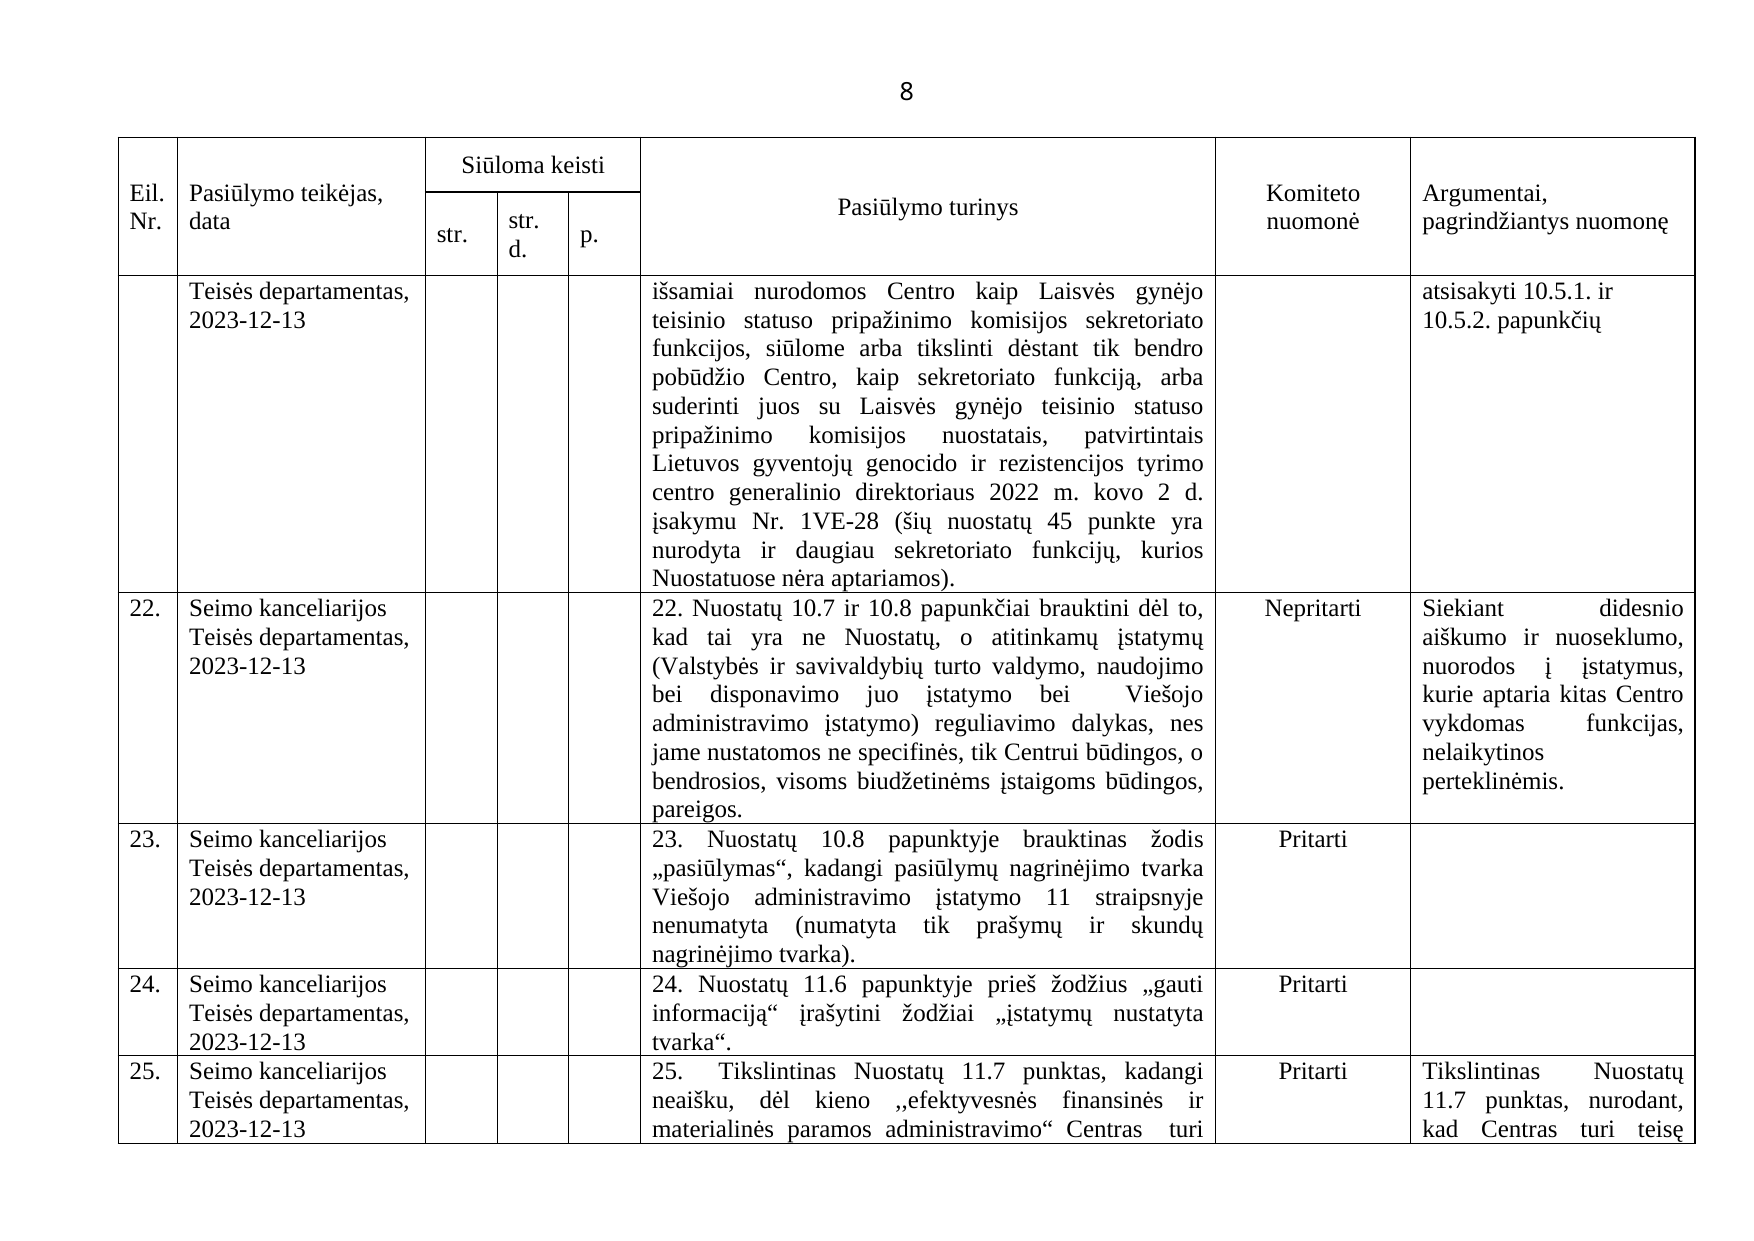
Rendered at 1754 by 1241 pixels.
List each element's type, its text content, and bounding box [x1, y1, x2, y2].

table_header Eil. Nr. [119, 138, 177, 275]
table_cell Siekiant didesnio aiškumo ir nuoseklumo, nuorodos į įstatymus, kurie aptaria kitas Centro vykdomas funkcijas, nelaikytinos perteklinėmis. [1411, 593, 1694, 823]
table_cell [119, 276, 177, 592]
table_cell [569, 593, 640, 823]
table_cell [569, 824, 640, 968]
table_cell 22. [119, 593, 177, 823]
table_header Pasiūlymo teikėjas, data [178, 138, 425, 275]
table_cell p. [569, 193, 640, 275]
table_cell [498, 276, 568, 592]
table_cell [426, 824, 497, 968]
table_cell Teisės departamentas, 2023-12-13 [178, 276, 425, 592]
table_cell Seimo kanceliarijos Teisės departamentas, 2023-12-13 [178, 969, 425, 1055]
table_cell Tikslintinas Nuostatų 11.7 punktas, nurodant, kad Centras turi teisę [1411, 1056, 1694, 1143]
table_header Siūloma keisti [426, 138, 640, 191]
table_cell 23. Nuostatų 10.8 papunktyje brauktinas žodis „pasiūlymas“, kadangi pasiūlymų nagrinėjimo tvarka Viešojo administravimo įstatymo 11 straipsnyje nenumatyta (numatyta tik prašymų ir skundų nagrinėjimo tvarka). [641, 824, 1215, 968]
table_header Pasiūlymo turinys [641, 138, 1215, 275]
table_cell Pritarti [1216, 969, 1410, 1055]
table_cell [1411, 969, 1694, 1055]
table_cell 25. [119, 1056, 177, 1143]
table_cell Nepritarti [1216, 593, 1410, 823]
table_header Komiteto nuomonė [1216, 138, 1410, 275]
table_cell [569, 969, 640, 1055]
table_cell [569, 276, 640, 592]
table_cell [426, 593, 497, 823]
table_cell 23. [119, 824, 177, 968]
table_header Argumentai, pagrindžiantys nuomonę [1411, 138, 1694, 275]
table_cell [498, 824, 568, 968]
table_cell [498, 1056, 568, 1143]
table_cell Seimo kanceliarijos Teisės departamentas, 2023-12-13 [178, 593, 425, 823]
table_cell 22. Nuostatų 10.7 ir 10.8 papunkčiai brauktini dėl to, kad tai yra ne Nuostatų, o atitinkamų įstatymų (Valstybės ir savivaldybių turto valdymo, naudojimo bei disponavimo juo įstatymo bei Viešojo administravimo įstatymo) reguliavimo dalykas, nes jame nustatomos ne specifinės, tik Centrui būdingos, o bendrosios, visoms biudžetinėms įstaigoms būdingos, pareigos. [641, 593, 1215, 823]
table_cell Pritarti [1216, 824, 1410, 968]
table_cell [426, 1056, 497, 1143]
table_cell str. d. [498, 193, 568, 275]
table_cell str. [426, 193, 497, 275]
table_cell Seimo kanceliarijos Teisės departamentas, 2023-12-13 [178, 1056, 425, 1143]
table_cell [426, 276, 497, 592]
table_cell [1411, 824, 1694, 968]
table_cell 25. Tikslintinas Nuostatų 11.7 punktas, kadangi neaišku, dėl kieno ,,efektyvesnės finansinės ir materialinės paramos administravimo“ Centras turi [641, 1056, 1215, 1143]
table_cell [569, 1056, 640, 1143]
table_cell Pritarti [1216, 1056, 1410, 1143]
table_cell [498, 593, 568, 823]
table_cell [1216, 276, 1410, 592]
table_cell atsisakyti 10.5.1. ir 10.5.2. papunkčių [1411, 276, 1694, 592]
table_cell Seimo kanceliarijos Teisės departamentas, 2023-12-13 [178, 824, 425, 968]
table_cell [498, 969, 568, 1055]
table_cell išsamiai nurodomos Centro kaip Laisvės gynėjo teisinio statuso pripažinimo komisijos sekretoriato funkcijos, siūlome arba tikslinti dėstant tik bendro pobūdžio Centro, kaip sekretoriato funkciją, arba suderinti juos su Laisvės gynėjo teisinio statuso pripažinimo komisijos nuostatais, patvirtintais Lietuvos gyventojų genocido ir rezistencijos tyrimo centro generalinio direktoriaus 2022 m. kovo 2 d. įsakymu Nr. 1VE-28 (šių nuostatų 45 punkte yra nurodyta ir daugiau sekretoriato funkcijų, kurios Nuostatuose nėra aptariamos). [641, 276, 1215, 592]
table_cell 24. [119, 969, 177, 1055]
table_cell 24. Nuostatų 11.6 papunktyje prieš žodžius „gauti informaciją“ įrašytini žodžiai „įstatymų nustatyta tvarka“. [641, 969, 1215, 1055]
table_cell [426, 969, 497, 1055]
